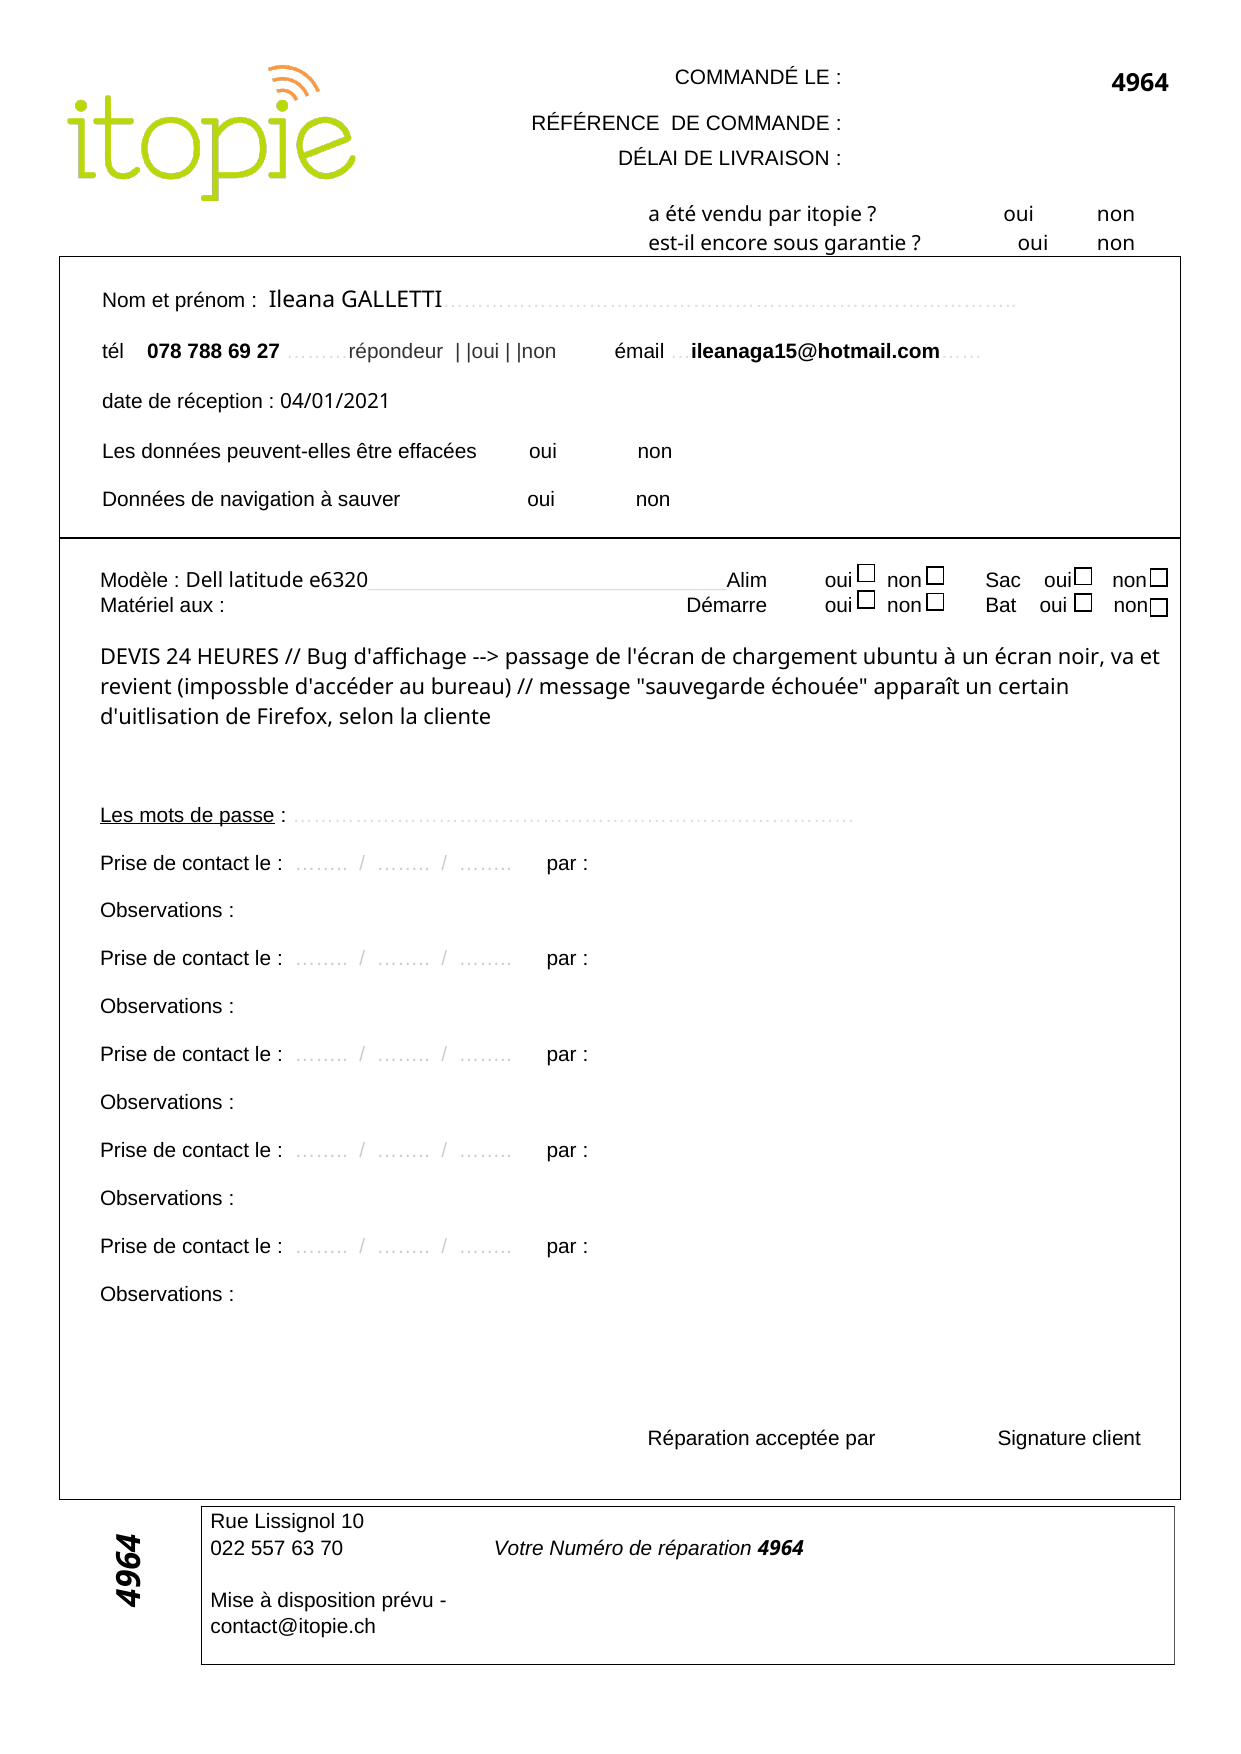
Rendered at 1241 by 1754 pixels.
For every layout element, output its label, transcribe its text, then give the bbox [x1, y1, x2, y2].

text est-il encore sous garantie ? oui non [59, 228, 1181, 256]
table_cell DÉLAI DE LIVRAISON : [490, 140, 847, 175]
table_cell [847, 140, 1180, 175]
table_header COMMANDÉ LE : [490, 59, 847, 104]
text Observations : [60, 1278, 1180, 1306]
text Prise de contact le : …….. / …….. / …….. par : [60, 1135, 1180, 1162]
text Réparation acceptée par Signature client [60, 1422, 1180, 1449]
text Observations : [60, 1087, 1180, 1114]
text Prise de contact le : …….. / …….. / …….. par : [60, 1039, 1180, 1066]
text Matériel aux : Démarre oui non Bat oui non [60, 590, 1180, 617]
text date de réception : 04/01/2021 [60, 383, 1180, 415]
table_cell [847, 105, 1180, 140]
text Observations : [60, 991, 1180, 1018]
picture [67, 65, 356, 201]
table_header 4964 [847, 59, 1180, 104]
text Modèle : Dell latitude e6320 Alim oui non Sac oui non [948, 562, 1180, 590]
text Observations : [60, 1183, 1180, 1210]
text DEVIS 24 HEURES // Bug d'affichage --> passage de l'écran de chargement ubuntu à un écran noir, va et revient (impossble d'accéder au bureau) // message "sauvegarde échouée" apparaît un certain d'uitlisation de Firefox, selon la cliente [60, 638, 1180, 731]
text tél 078 788 69 27 ………répondeur | |oui | |non émail …ileanaga15@hotmail.com…… [60, 335, 1180, 362]
text Prise de contact le : …….. / …….. / …….. par : [60, 847, 1180, 874]
text Les données peuvent-elles être effacées oui non [60, 436, 1180, 463]
text a été vendu par itopie ? oui non [59, 199, 1181, 228]
text Prise de contact le : …….. / …….. / …….. par : [60, 1231, 1180, 1258]
text Modèle : Dell latitude e6320 Alim oui non Sac oui non [879, 562, 925, 590]
text Modèle : Dell latitude e6320 Alim oui non Sac oui non [60, 562, 856, 590]
table_header 4964 [59, 1500, 195, 1671]
text Les mots de passe : ……………………………………………………………………… [60, 799, 1180, 826]
text Nom et prénom : Ileana GALLETTI……………………………………………………………………….. [60, 280, 1180, 314]
text Données de navigation à sauver oui non [60, 484, 1180, 511]
table_cell RÉFÉRENCE DE COMMANDE : [490, 105, 847, 140]
text Prise de contact le : …….. / …….. / …….. par : [60, 943, 1180, 970]
text Observations : [60, 895, 1180, 922]
table_header Rue Lissignol 10 022 557 63 70 Votre Numéro de réparation 4964 Mise à disposition prévu - contact@itopie.ch [195, 1500, 1180, 1671]
